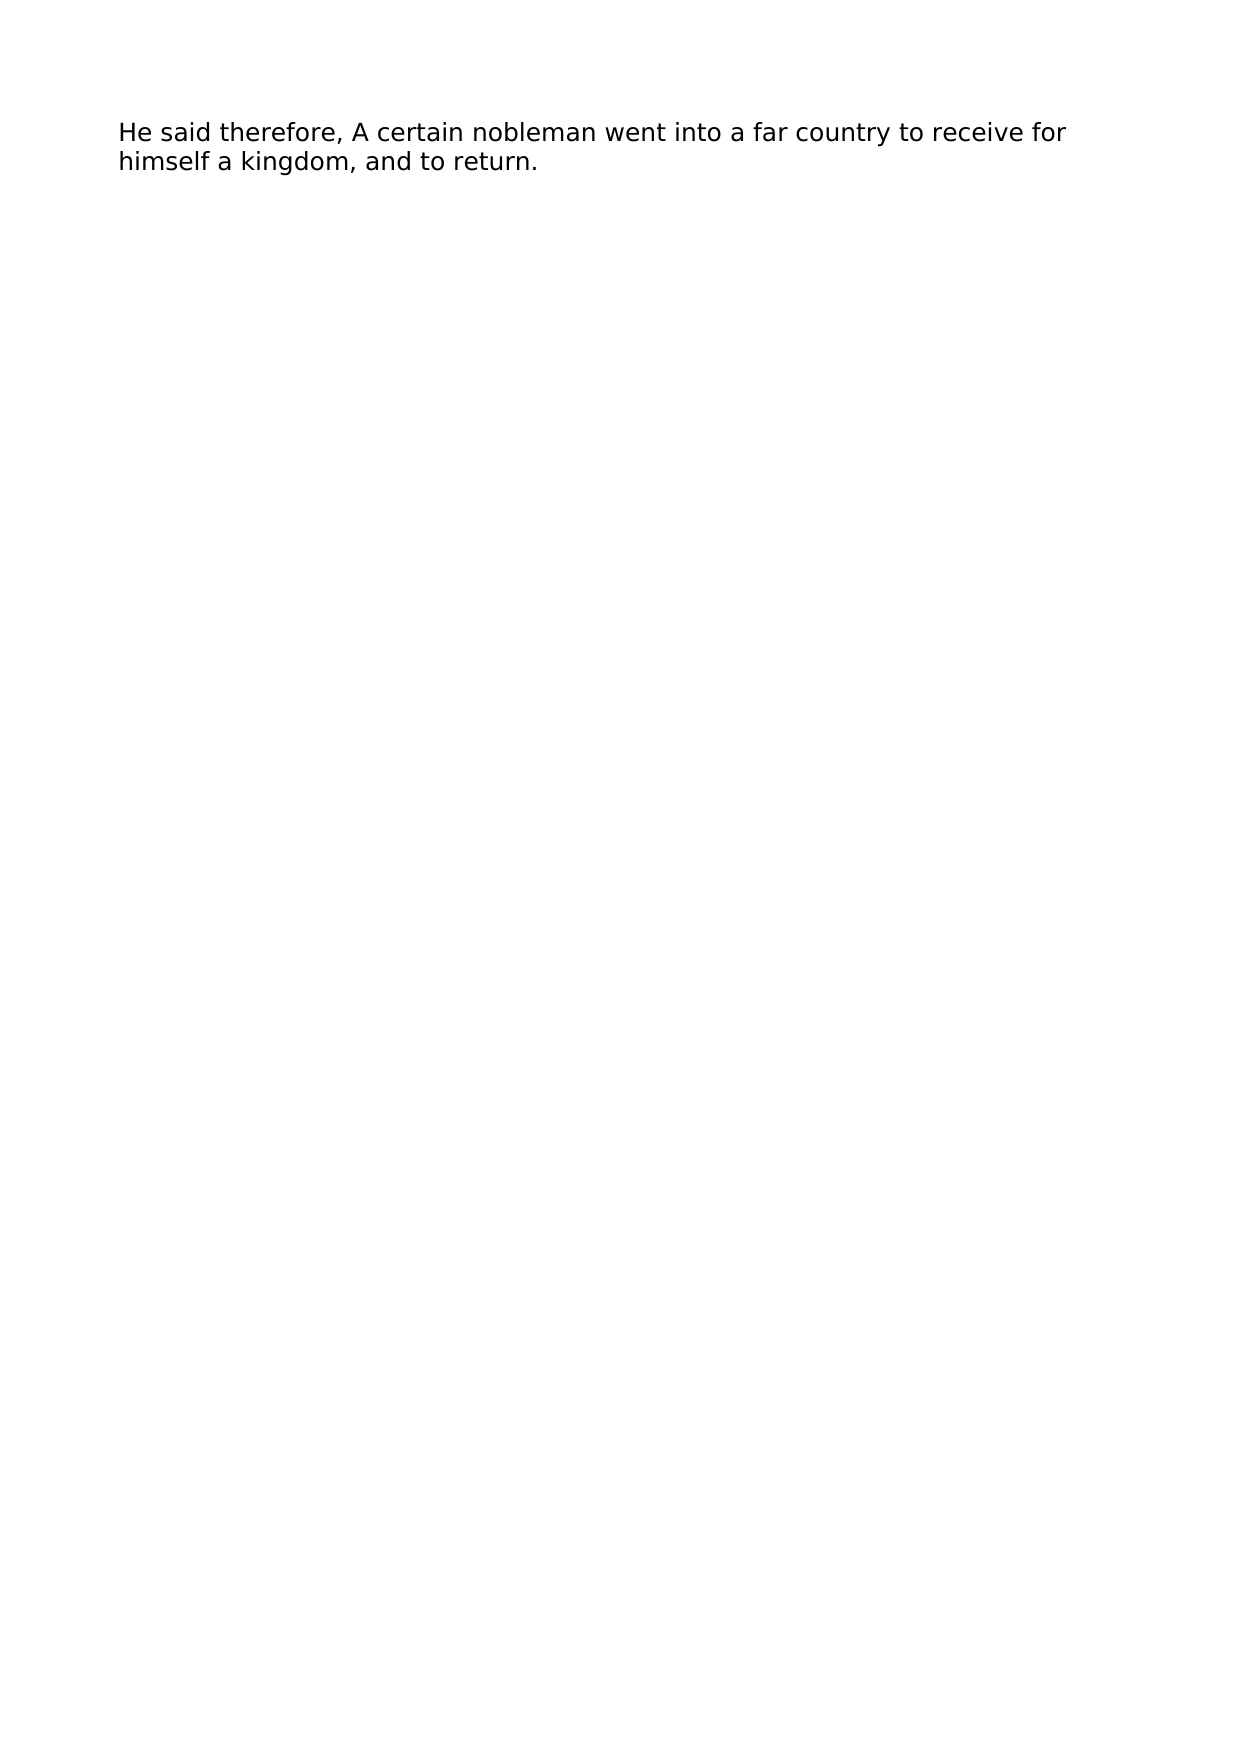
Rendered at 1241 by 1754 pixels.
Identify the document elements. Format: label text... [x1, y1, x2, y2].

text He said therefore, A certain nobleman went into a far country to receive for himself a kingdom, and to return. [118, 118, 1122, 176]
